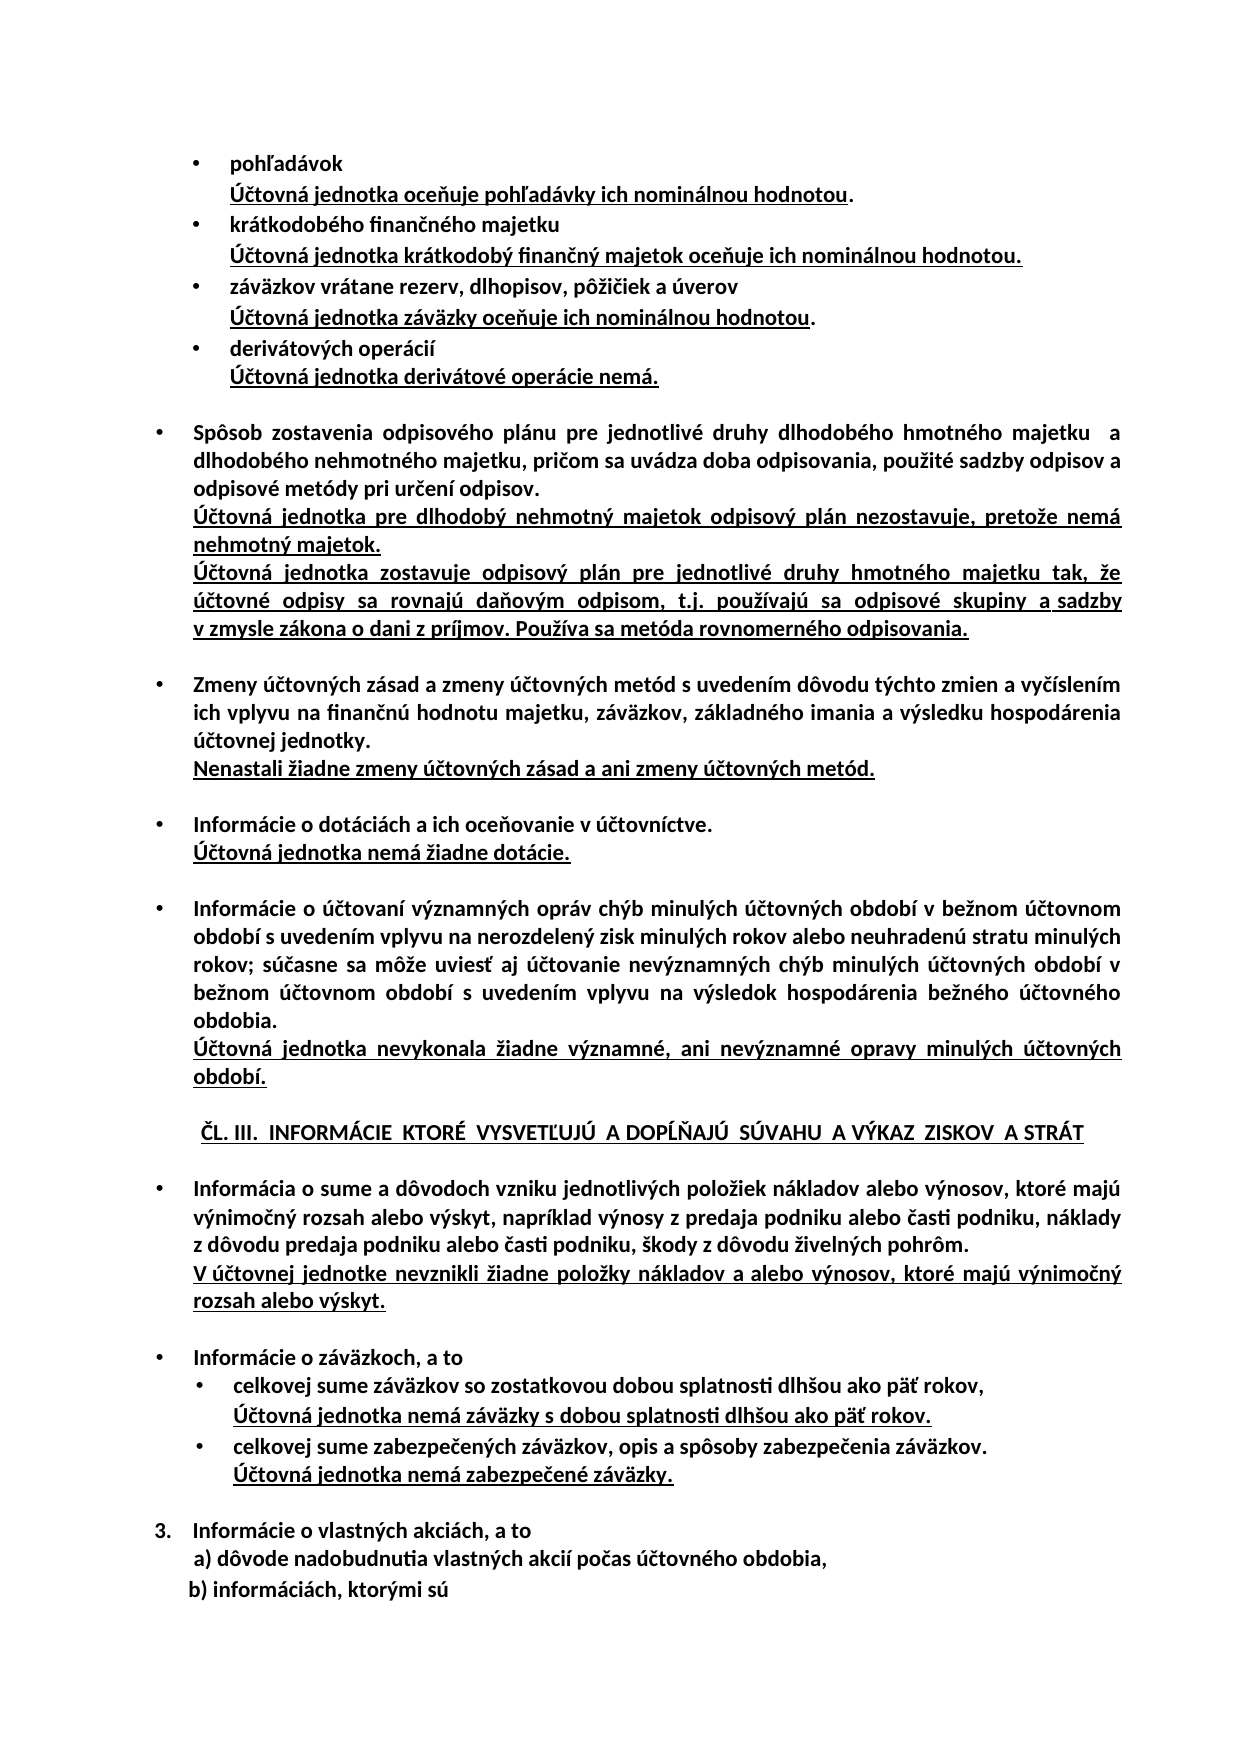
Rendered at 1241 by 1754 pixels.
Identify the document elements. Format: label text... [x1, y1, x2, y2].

list Informácie o účtovaní významných opráv chýb minulých účtovných období v bežnom účtovnom období s uvedením vplyvu na nerozdelený zisk minulých rokov alebo neuhradenú stratu minulých rokov; súčasne sa môže uviesť aj účtovanie nevýznamných chýb minulých účtovných období v bežnom účtovnom období s uvedením vplyvu na výsledok hospodárenia bežného účtovného obdobia. [156, 894, 1122, 1034]
list Informácia o sume a dôvodoch vzniku jednotlivých položiek nákladov alebo výnosov, ktoré majú výnimočný rozsah alebo výskyt, napríklad výnosy z predaja podniku alebo časti podniku, náklady z dôvodu predaja podniku alebo časti podniku, škody z dôvodu živelných pohrôm. [156, 1174, 1122, 1259]
text Účtovná jednotka nemá žiadne dotácie. [193, 838, 1122, 866]
text Účtovná jednotka oceňuje pohľadávky ich nominálnou hodnotou. [229, 180, 1122, 208]
list záväzkov vrátane rezerv, dlhopisov, pôžičiek a úverov [192, 272, 1122, 300]
text v zmysle zákona o dani z príjmov. Používa sa metóda rovnomerného odpisovania. [193, 611, 1122, 642]
text rozsah alebo výskyt. [193, 1284, 1122, 1315]
list Zmeny účtovných zásad a zmeny účtovných metód s uvedením dôvodu týchto zmien a vyčíslením ich vplyvu na finančnú hodnotu majetku, záväzkov, základného imania a výsledku hospodárenia účtovnej jednotky. [156, 670, 1122, 754]
text období. [193, 1060, 1122, 1091]
text Účtovná jednotka záväzky oceňuje ich nominálnou hodnotou. [229, 303, 1122, 331]
text Účtovná jednotka nemá zabezpečené záväzky. [233, 1460, 1122, 1488]
list pohľadávok [192, 149, 1122, 177]
text Účtovná jednotka derivátové operácie nemá. [229, 362, 1122, 390]
list celkovej sume záväzkov so zostatkovou dobou splatnosti dlhšou ako päť rokov, [196, 1371, 1122, 1399]
list Spôsob zostavenia odpisového plánu pre jednotlivé druhy dlhodobého hmotného majetku a dlhodobého nehmotného majetku, pričom sa uvádza doba odpisovania, použité sadzby odpisov a odpisové metódy pri určení odpisov. [156, 418, 1122, 502]
list Informácie o dotáciách a ich oceňovanie v účtovníctve. [156, 810, 1122, 838]
text Účtovná jednotka nevykonala žiadne významné, ani nevýznamné opravy minulých účtovných [193, 1034, 1122, 1059]
list Informácie o záväzkoch, a to [156, 1343, 1122, 1371]
list krátkodobého finančného majetku [192, 211, 1122, 239]
text a) dôvode nadobudnutia vlastných akcií počas účtovného obdobia, [162, 1544, 1122, 1572]
text Účtovná jednotka krátkodobý finančný majetok oceňuje ich nominálnou hodnotou. [229, 241, 1122, 269]
text nehmotný majetok. [193, 528, 1122, 558]
text Účtovná jednotka zostavuje odpisový plán pre jednotlivé druhy hmotného majetku tak, že [193, 558, 1122, 582]
text V účtovnej jednotke nevznikli žiadne položky nákladov a alebo výnosov, ktoré majú výnimočný [193, 1259, 1122, 1283]
text 3. Informácie o vlastných akciách, a to [118, 1516, 1122, 1544]
text účtovné odpisy sa rovnajú daňovým odpisom, t.j. používajú sa odpisové skupiny a sadzby [193, 584, 1122, 610]
text Nenastali žiadne zmeny účtovných zásad a ani zmeny účtovných metód. [193, 754, 1122, 782]
text ČL. III. INFORMÁCIE KTORÉ VYSVETĽUJÚ A DOPĹŇAJÚ SÚVAHU A VÝKAZ ZISKOV A STRÁT [162, 1118, 1122, 1147]
text b) informáciách, ktorými sú [162, 1575, 1122, 1603]
text Účtovná jednotka pre dlhodobý nehmotný majetok odpisový plán nezostavuje, pretože nemá [193, 502, 1122, 526]
list derivátových operácií [192, 334, 1122, 362]
list celkovej sume zabezpečených záväzkov, opis a spôsoby zabezpečenia záväzkov. [196, 1432, 1122, 1460]
text Účtovná jednotka nemá záväzky s dobou splatnosti dlhšou ako päť rokov. [233, 1402, 1122, 1429]
